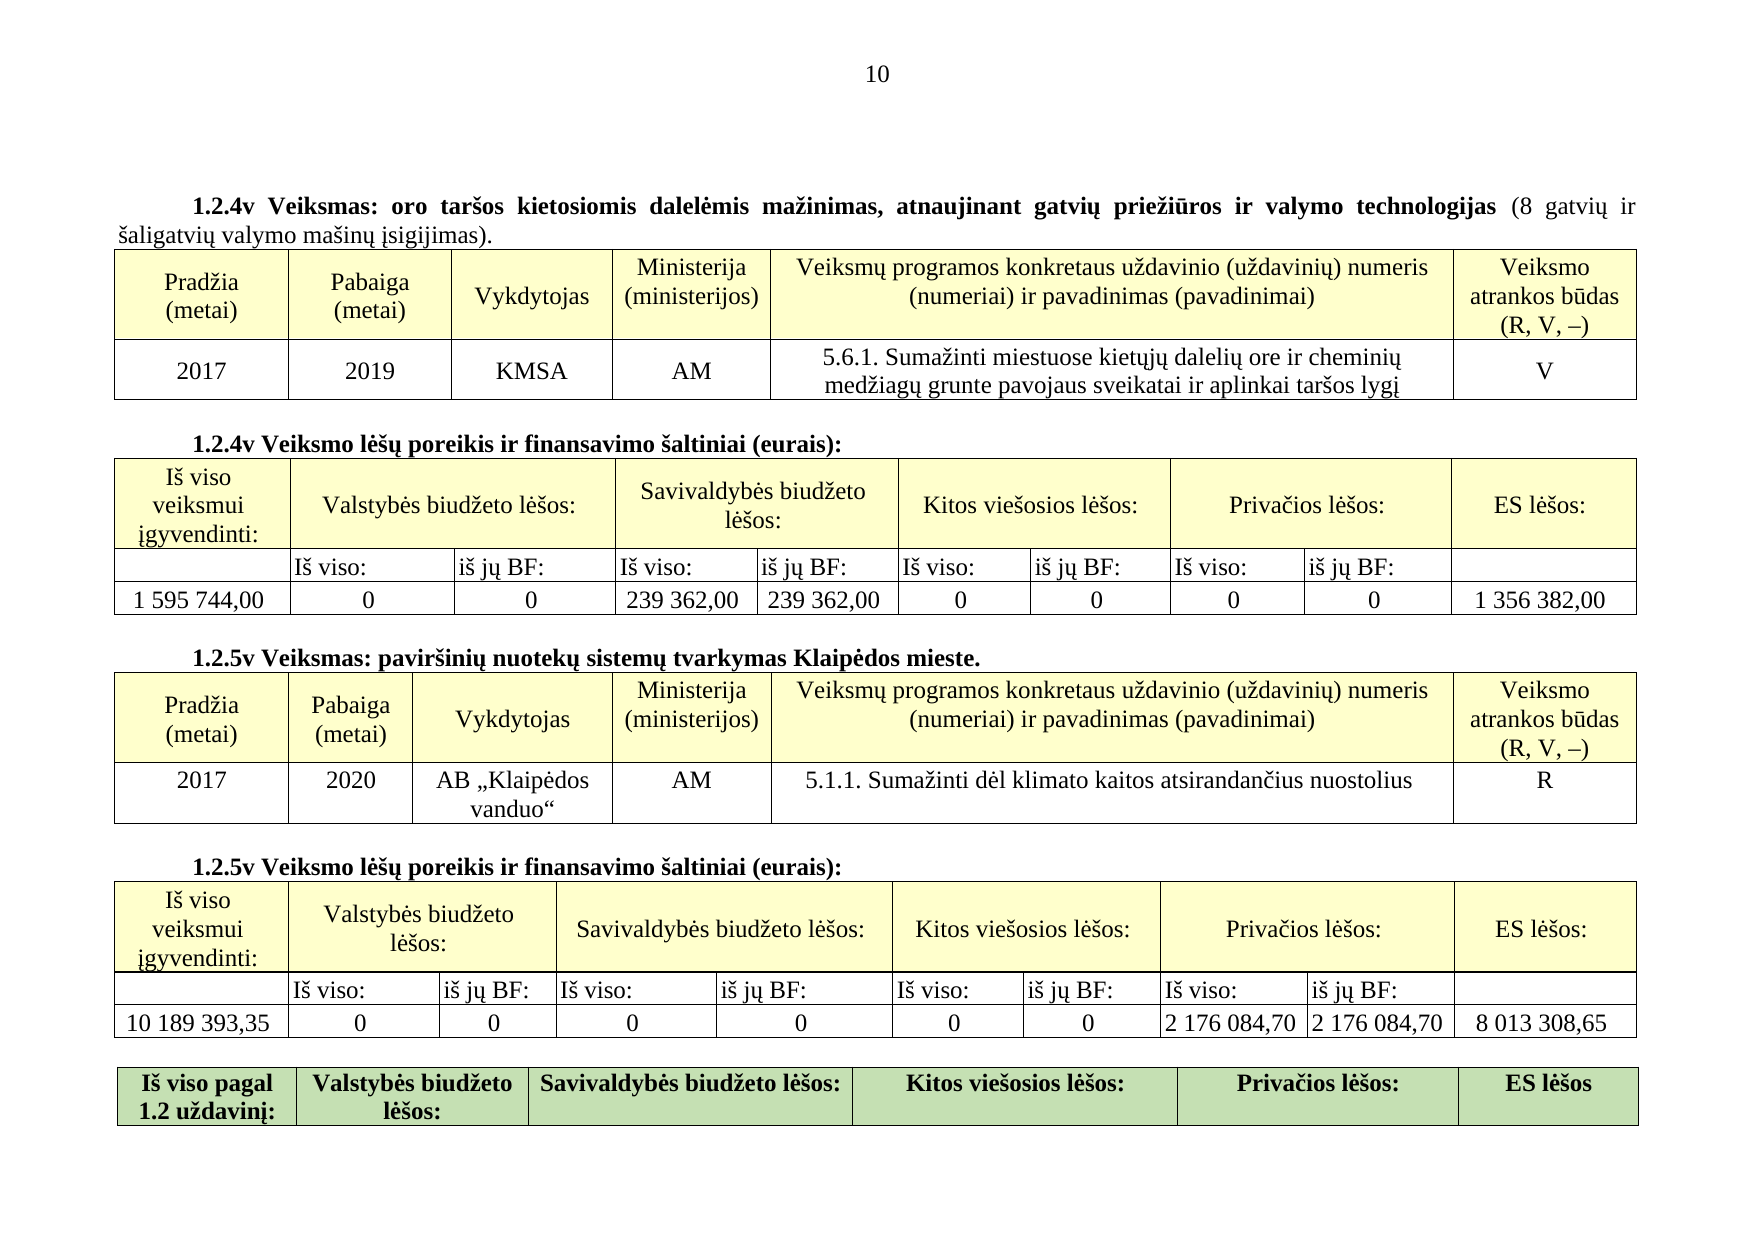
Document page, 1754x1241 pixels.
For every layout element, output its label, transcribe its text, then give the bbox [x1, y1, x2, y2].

table_header Privačios lėšos: [1178, 1068, 1458, 1125]
table_cell 2 176 084,70 [1308, 1005, 1454, 1037]
table_cell [115, 973, 288, 1004]
table_cell 239 362,00 [616, 582, 757, 613]
table_cell 0 [893, 1005, 1023, 1037]
table_cell Iš viso: [1171, 549, 1304, 581]
table_cell 1 595 744,00 [115, 582, 290, 613]
table_header Savivaldybės biudžeto lėšos: [529, 1068, 852, 1125]
table_cell Iš viso: [557, 973, 716, 1004]
table_cell 239 362,00 [758, 582, 898, 613]
table_cell 0 [1024, 1005, 1160, 1037]
table_cell Iš viso: [616, 549, 757, 581]
table_header Vykdytojas [452, 250, 612, 338]
table_cell 0 [717, 1005, 892, 1037]
table_cell 0 [899, 582, 1030, 613]
table_cell 1 356 382,00 [1452, 582, 1636, 613]
table_cell Iš viso: [899, 549, 1030, 581]
table_cell AM [613, 340, 770, 399]
table_header Veiksmo atrankos būdas (R, V, –) [1454, 673, 1636, 762]
table_header Pabaiga (metai) [289, 673, 412, 762]
table_header Kitos viešosios lėšos: [893, 882, 1160, 971]
table_cell KMSA [452, 340, 612, 399]
table_cell 0 [1171, 582, 1304, 613]
table_header ES lėšos: [1452, 459, 1636, 548]
table_cell Iš viso: [289, 973, 439, 1004]
table_cell iš jų BF: [1031, 549, 1170, 581]
text 1.2.4v Veiksmo lėšų poreikis ir finansavimo šaltiniai (eurais): [118, 429, 1636, 458]
table_header Privačios lėšos: [1161, 882, 1454, 971]
table_cell 2017 [115, 340, 288, 399]
table_cell Iš viso: [291, 549, 454, 581]
table_cell AM [613, 763, 771, 823]
text 1.2.5v Veiksmo lėšų poreikis ir finansavimo šaltiniai (eurais): [118, 852, 1636, 881]
table_cell V [1454, 340, 1636, 399]
table_cell iš jų BF: [1308, 973, 1454, 1004]
table_cell 8 013 308,65 [1455, 1005, 1636, 1037]
table_header Iš viso pagal 1.2 uždavinį: [118, 1068, 296, 1125]
table_cell 0 [440, 1005, 556, 1037]
table_header Valstybės biudžeto lėšos: [291, 459, 615, 548]
table_cell 10 189 393,35 [115, 1005, 288, 1037]
table_header Valstybės biudžeto lėšos: [289, 882, 556, 971]
table_header ES lėšos [1459, 1068, 1638, 1125]
table_cell 2 176 084,70 [1161, 1005, 1307, 1037]
table_header Pradžia (metai) [115, 250, 288, 338]
table_header Veiksmų programos konkretaus uždavinio (uždavinių) numeris (numeriai) ir pavadinimas (pavadinimai) [772, 673, 1453, 762]
table_cell iš jų BF: [1305, 549, 1451, 581]
table_header Kitos viešosios lėšos: [899, 459, 1170, 548]
text 1.2.4v Veiksmas: oro taršos kietosiomis dalelėmis mažinimas, atnaujinant gatvių priežiūros ir valymo technologijas (8 gatvių ir šaligatvių valymo mašinų įsigijimas). [118, 191, 1636, 249]
table_header Valstybės biudžeto lėšos: [297, 1068, 528, 1125]
table_cell [115, 549, 290, 581]
table_cell 5.6.1. Sumažinti miestuose kietųjų dalelių ore ir cheminių medžiagų grunte pavojaus sveikatai ir aplinkai taršos lygį [771, 340, 1453, 399]
table_cell Iš viso: [1161, 973, 1307, 1004]
table_cell Iš viso: [893, 973, 1023, 1004]
table_header Veiksmo atrankos būdas (R, V, –) [1454, 250, 1636, 338]
table_header Privačios lėšos: [1171, 459, 1451, 548]
table_header Vykdytojas [413, 673, 612, 762]
table_cell [1452, 549, 1636, 581]
table_header Veiksmų programos konkretaus uždavinio (uždavinių) numeris (numeriai) ir pavadinimas (pavadinimai) [771, 250, 1453, 338]
table_cell [1455, 973, 1636, 1004]
table_header Pradžia (metai) [115, 673, 288, 762]
table_cell 0 [557, 1005, 716, 1037]
table_cell 0 [1305, 582, 1451, 613]
table_header Iš viso veiksmui įgyvendinti: [115, 459, 290, 548]
table_cell iš jų BF: [440, 973, 556, 1004]
table_cell iš jų BF: [455, 549, 615, 581]
table_cell iš jų BF: [717, 973, 892, 1004]
text 1.2.5v Veiksmas: paviršinių nuotekų sistemų tvarkymas Klaipėdos mieste. [118, 643, 1636, 672]
table_header Savivaldybės biudžeto lėšos: [557, 882, 892, 971]
table_cell 2019 [289, 340, 451, 399]
table_header ES lėšos: [1455, 882, 1636, 971]
table_cell R [1454, 763, 1636, 823]
table_header Pabaiga (metai) [289, 250, 451, 338]
table_header Kitos viešosios lėšos: [853, 1068, 1177, 1125]
table_header Iš viso veiksmui įgyvendinti: [115, 882, 288, 971]
table_header Ministerija (ministerijos) [613, 673, 771, 762]
table_cell 0 [1031, 582, 1170, 613]
table_cell 2020 [289, 763, 412, 823]
table_cell 0 [455, 582, 615, 613]
table_cell AB „Klaipėdos vanduo“ [413, 763, 612, 823]
table_cell 2017 [115, 763, 288, 823]
table_cell iš jų BF: [1024, 973, 1160, 1004]
table_cell 5.1.1. Sumažinti dėl klimato kaitos atsirandančius nuostolius [772, 763, 1453, 823]
table_header Savivaldybės biudžeto lėšos: [616, 459, 898, 548]
table_header Ministerija (ministerijos) [613, 250, 770, 338]
table_cell 0 [289, 1005, 439, 1037]
table_cell 0 [291, 582, 454, 613]
table_cell iš jų BF: [758, 549, 898, 581]
